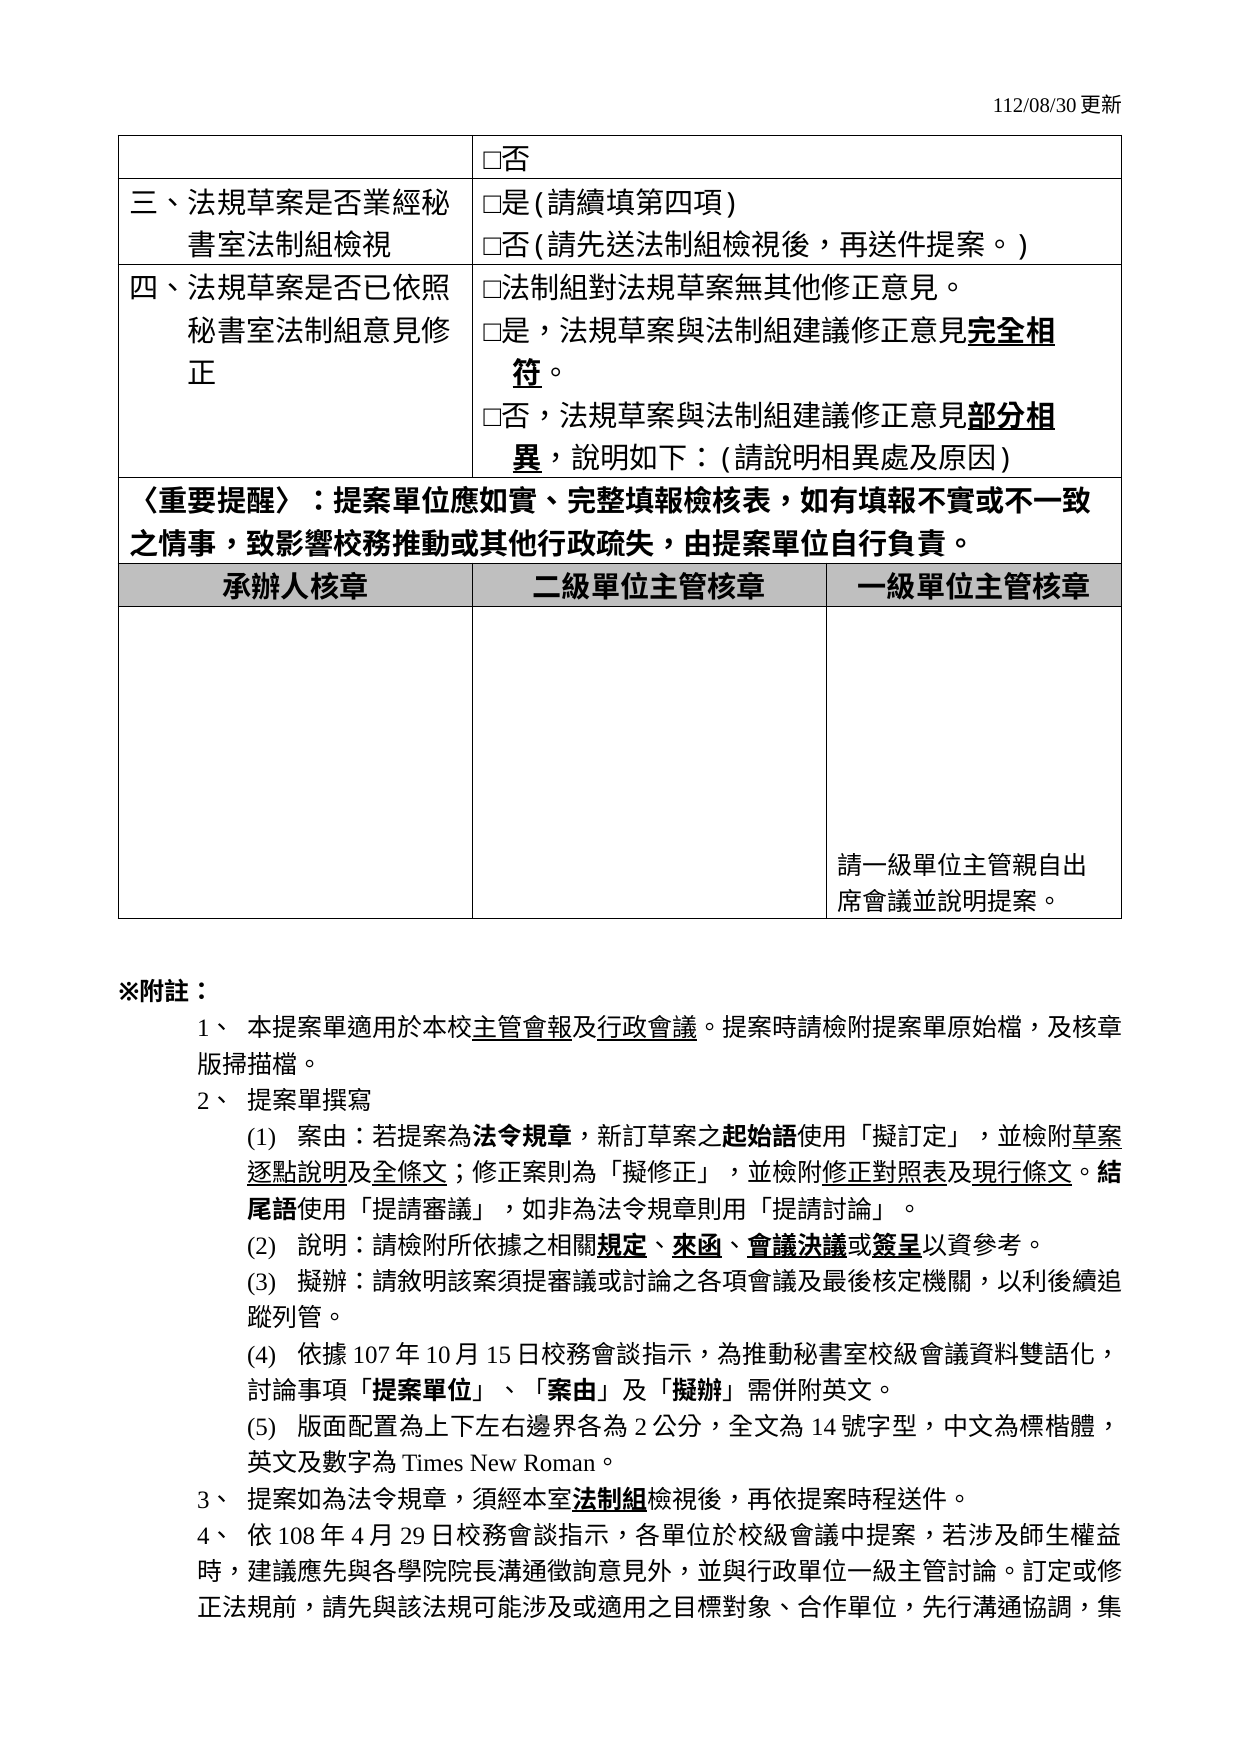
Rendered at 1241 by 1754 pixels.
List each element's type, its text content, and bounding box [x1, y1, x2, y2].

table_cell □是(請續填第四項) □否(請先送法制組檢視後，再送件提案。) [473, 179, 1121, 264]
list 擬辦：請敘明該案須提審議或討論之各項會議及最後核定機關，以利後續追蹤列管。 [247, 1262, 1122, 1334]
table_cell 請一級單位主管親自出席會議並說明提案。 [827, 607, 1121, 918]
list 提案如為法令規章，須經本室法制組檢視後，再依提案時程送件。 [197, 1479, 1122, 1515]
list 版面配置為上下左右邊界各為2公分，全文為14號字型，中文為標楷體，英文及數字為Times New Roman。 [247, 1407, 1122, 1479]
table_cell 〈重要提醒〉：提案單位應如實、完整填報檢核表，如有填報不實或不一致之情事，致影響校務推動或其他行政疏失，由提案單位自行負責。 [119, 478, 1121, 562]
table_cell 四、法規草案是否已依照秘書室法制組意見修正 [119, 265, 472, 477]
table_cell [473, 607, 826, 918]
table_cell 一級單位主管核章 [827, 564, 1121, 606]
table_cell [119, 136, 472, 178]
table_cell 承辦人核章 [119, 564, 472, 606]
list 說明：請檢附所依據之相關規定、來函、會議決議或簽呈以資參考。 [247, 1225, 1122, 1262]
table_cell 三、法規草案是否業經秘書室法制組檢視 [119, 179, 472, 264]
list 依108年4月29日校務會談指示，各單位於校級會議中提案，若涉及師生權益時，建議應先與各學院院長溝通徵詢意見外，並與行政單位一級主管討論。訂定或修正法規前，請先與該法規可能涉及或適用之目標對象、合作單位，先行溝通協調，集 [197, 1515, 1122, 1624]
table_cell □法制組對法規草案無其他修正意見。 □是，法規草案與法制組建議修正意見完全相符。 □否，法規草案與法制組建議修正意見部分相異，說明如下：(請說明相異處及原因) [473, 265, 1121, 477]
list 本提案單適用於本校主管會報及行政會議。提案時請檢附提案單原始檔，及核章版掃描檔。 [197, 1008, 1122, 1080]
table_cell 二級單位主管核章 [473, 564, 826, 606]
table_cell [119, 607, 472, 918]
list 案由：若提案為法令規章，新訂草案之起始語使用「擬訂定」，並檢附草案逐點說明及全條文；修正案則為「擬修正」，並檢附修正對照表及現行條文。結尾語使用「提請審議」，如非為法令規章則用「提請討論」。 [247, 1117, 1122, 1225]
text ※附註： [118, 972, 1122, 1008]
list 提案單撰寫 [197, 1080, 1122, 1117]
list 依據107年10月15日校務會談指示，為推動秘書室校級會議資料雙語化，討論事項「提案單位」、「案由」及「擬辦」需併附英文。 [247, 1334, 1122, 1407]
table_cell □否 [473, 136, 1121, 178]
